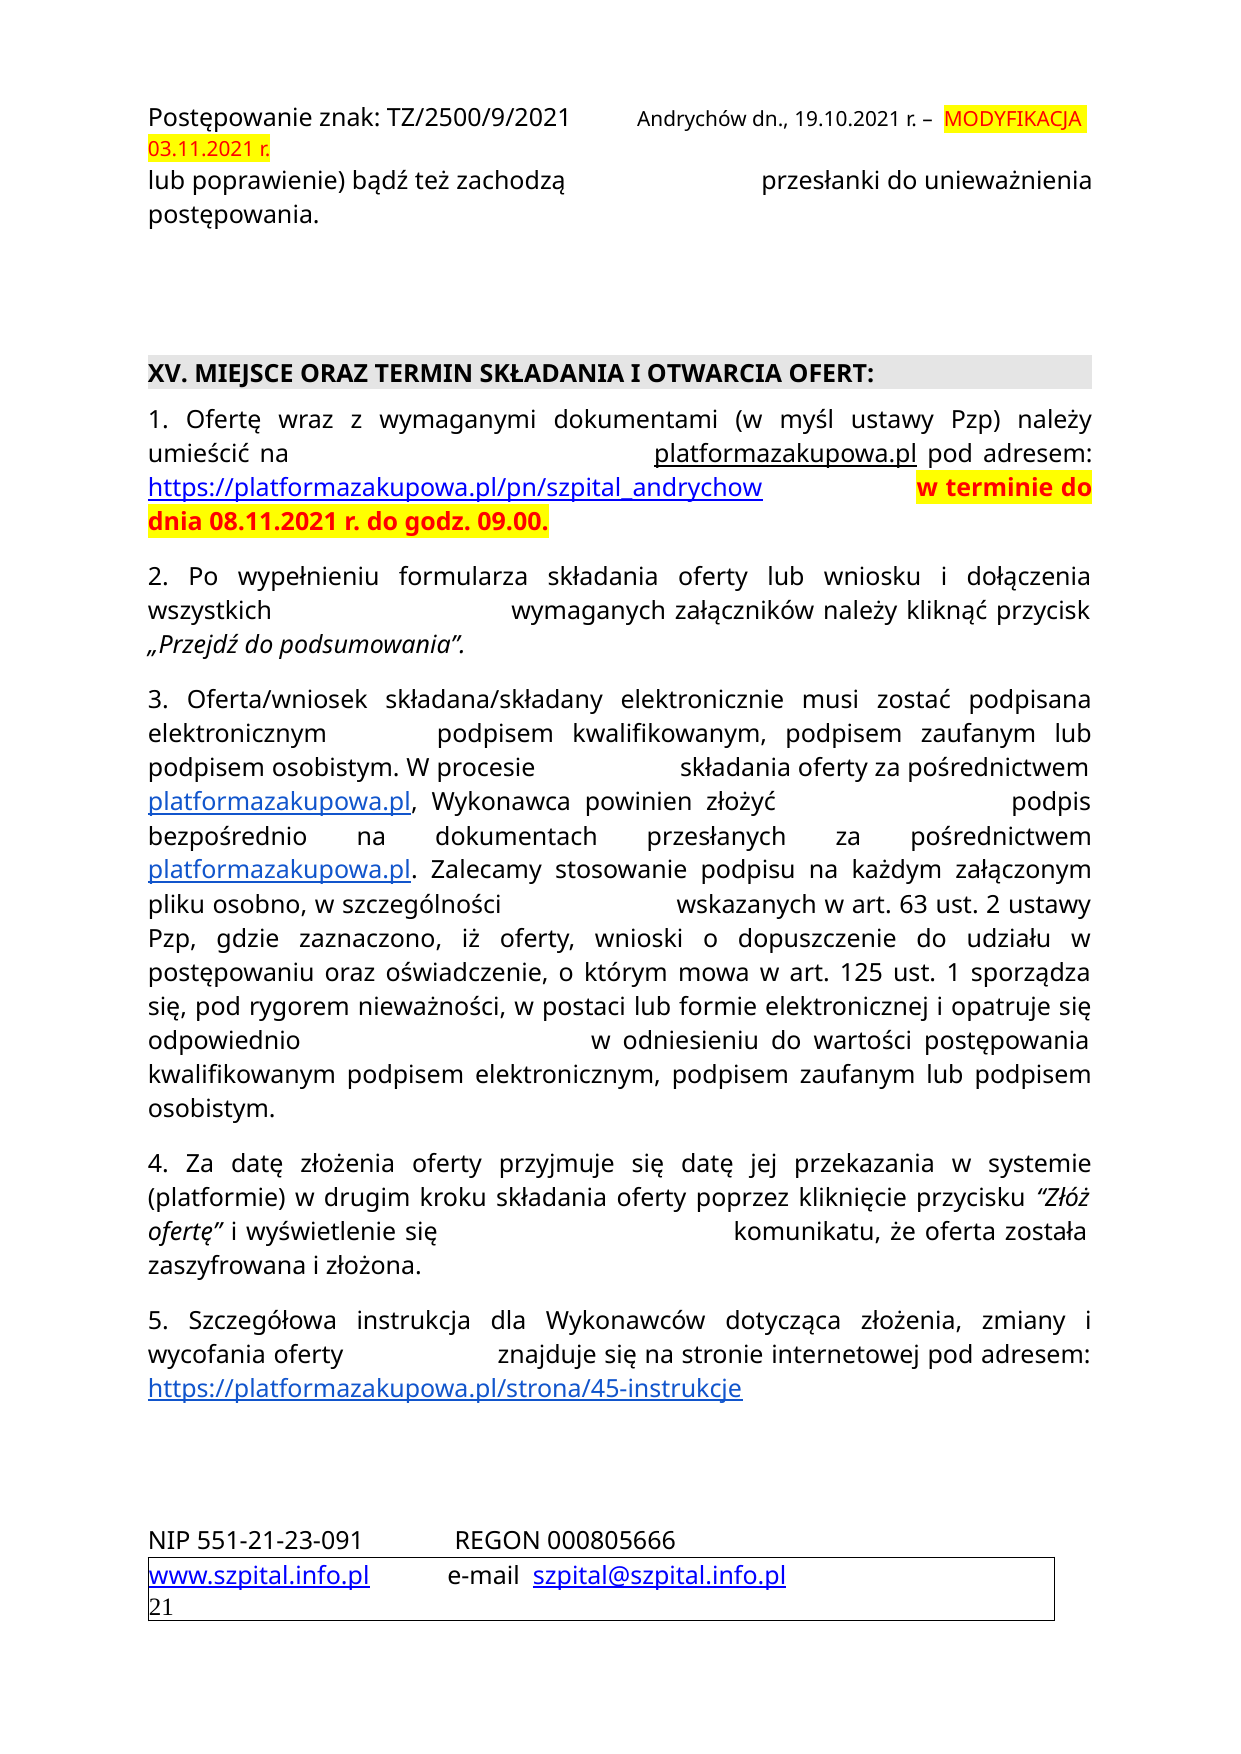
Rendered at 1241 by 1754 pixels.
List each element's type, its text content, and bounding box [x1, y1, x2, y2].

list 2. Po wypełnieniu formularza składania oferty lub wniosku i dołączenia wszystkich wymaganych załączników należy kliknąć przycisk „Przejdź do podsumowania”. [148, 559, 1092, 661]
list 1. Ofertę wraz z wymaganymi dokumentami (w myśl ustawy Pzp) należy umieścić na platformazakupowa.pl pod adresem: https://platformazakupowa.pl/pn/szpital_andrychow w terminie do dnia 08.11.2021 r. do godz. 09.00. [148, 402, 1092, 538]
list 5. Szczegółowa instrukcja dla Wykonawców dotycząca złożenia, zmiany i wycofania oferty znajduje się na stronie internetowej pod adresem: https://platformazakupowa.pl/strona/45-instrukcje [148, 1303, 1092, 1405]
list 3. Oferta/wniosek składana/składany elektronicznie musi zostać podpisana elektronicznym podpisem kwalifikowanym, podpisem zaufanym lub podpisem osobistym. W procesie składania oferty za pośrednictwem platformazakupowa.pl, Wykonawca powinien złożyć podpis bezpośrednio na dokumentach przesłanych za pośrednictwem platformazakupowa.pl. Zalecamy stosowanie podpisu na każdym załączonym pliku osobno, w szczególności wskazanych w art. 63 ust. 2 ustawy Pzp, gdzie zaznaczono, iż oferty, wnioski o dopuszczenie do udziału w postępowaniu oraz oświadczenie, o którym mowa w art. 125 ust. 1 sporządza się, pod rygorem nieważności, w postaci lub formie elektronicznej i opatruje się odpowiednio w odniesieniu do wartości postępowania kwalifikowanym podpisem elektronicznym, podpisem zaufanym lub podpisem osobistym. [148, 682, 1092, 1125]
list lub poprawienie) bądź też zachodzą przesłanki do unieważnienia postępowania. [148, 162, 1092, 231]
list 4. Za datę złożenia oferty przyjmuje się datę jej przekazania w systemie (platformie) w drugim kroku składania oferty poprzez kliknięcie przycisku “Złóż ofertę” i wyświetlenie się komunikatu, że oferta została zaszyfrowana i złożona. [148, 1146, 1092, 1282]
text XV. MIEJSCE ORAZ TERMIN SKŁADANIA I OTWARCIA OFERT: [148, 355, 1092, 389]
